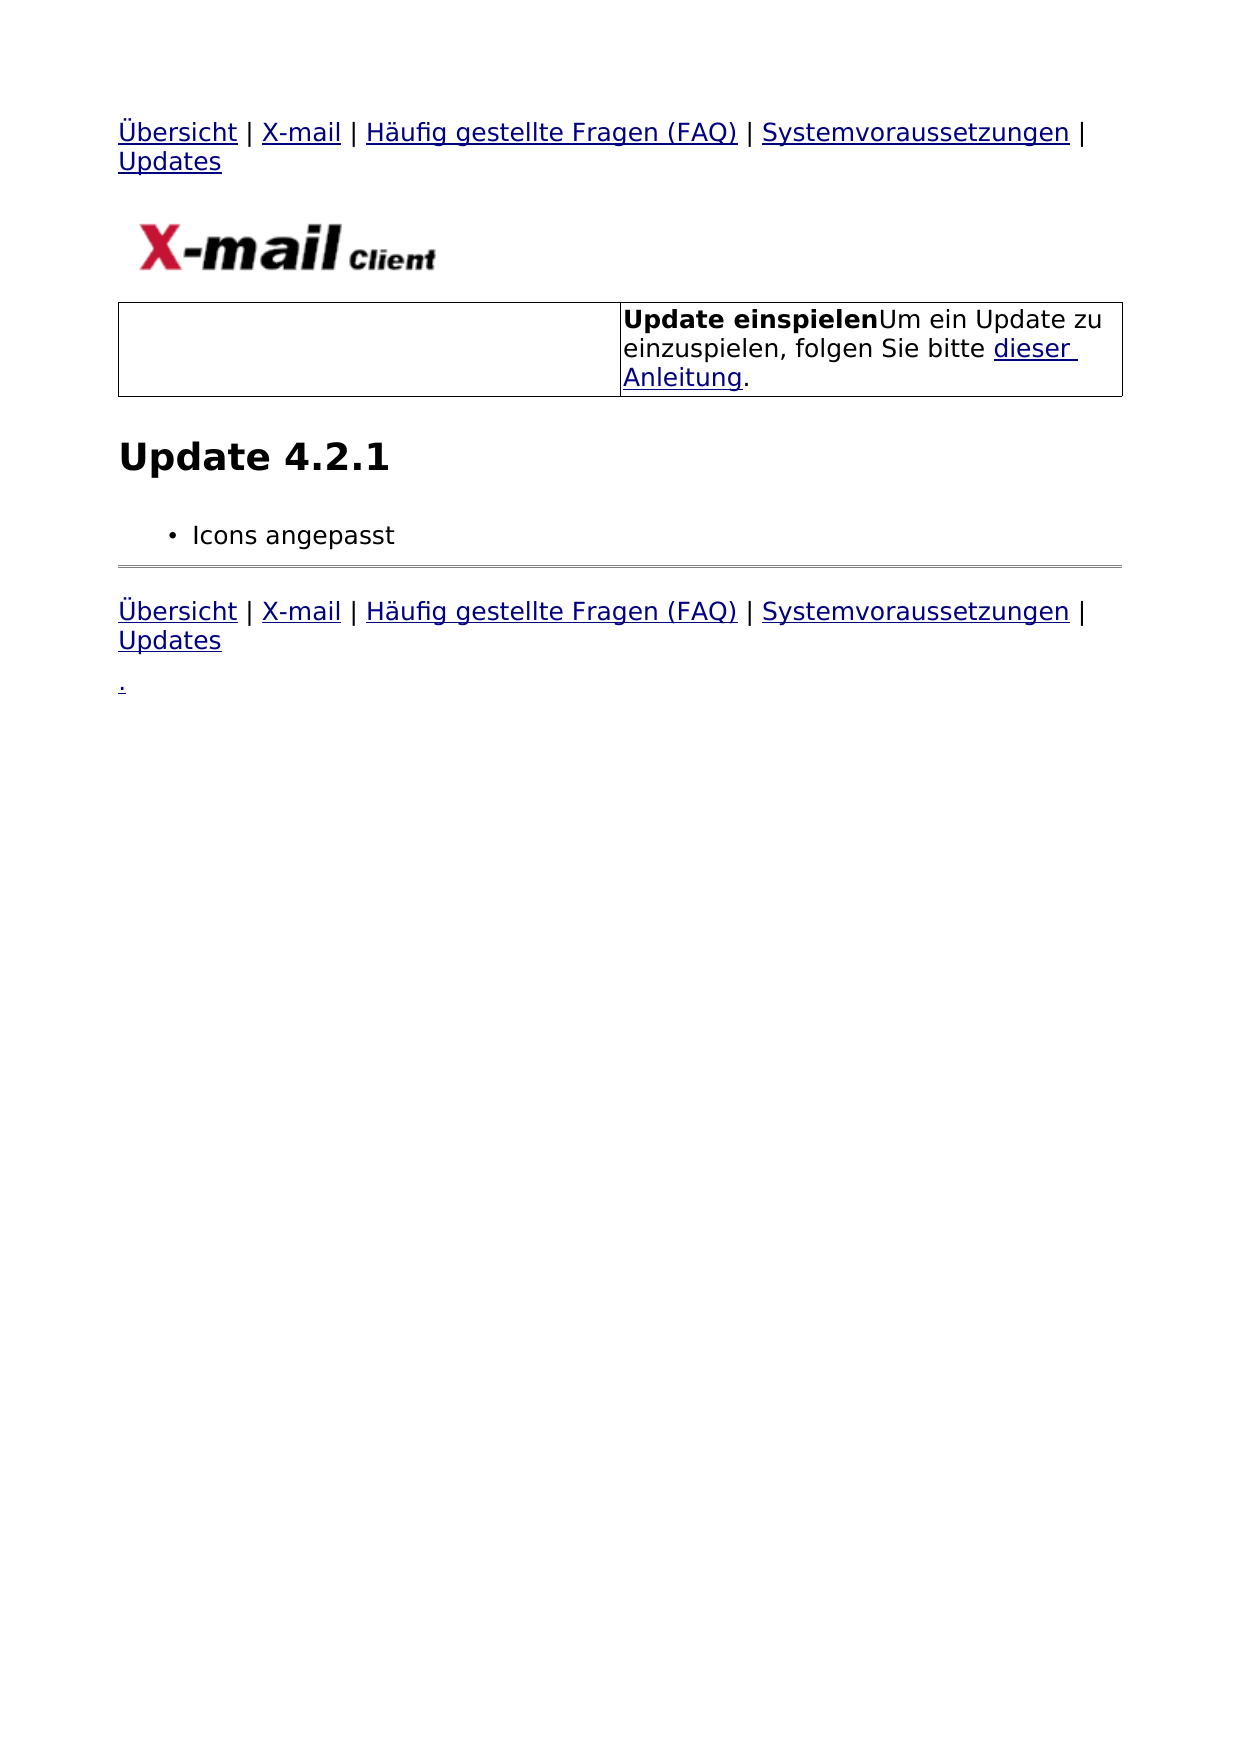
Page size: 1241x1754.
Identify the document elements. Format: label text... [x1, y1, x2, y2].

text Übersicht | X-mail | Häufig gestellte Fragen (FAQ) | Systemvoraussetzungen | Updates [118, 118, 1122, 176]
text . [118, 667, 1122, 697]
text Übersicht | X-mail | Häufig gestellte Fragen (FAQ) | Systemvoraussetzungen | Updates [118, 597, 1122, 655]
table_header [119, 303, 620, 396]
list Icons angepasst [177, 521, 1122, 550]
subtitle Update 4.2.1 [118, 436, 1122, 479]
picture [118, 188, 439, 275]
table_header Update einspielenUm ein Update zu einzuspielen, folgen Sie bitte dieser Anleitung. [621, 303, 1122, 396]
